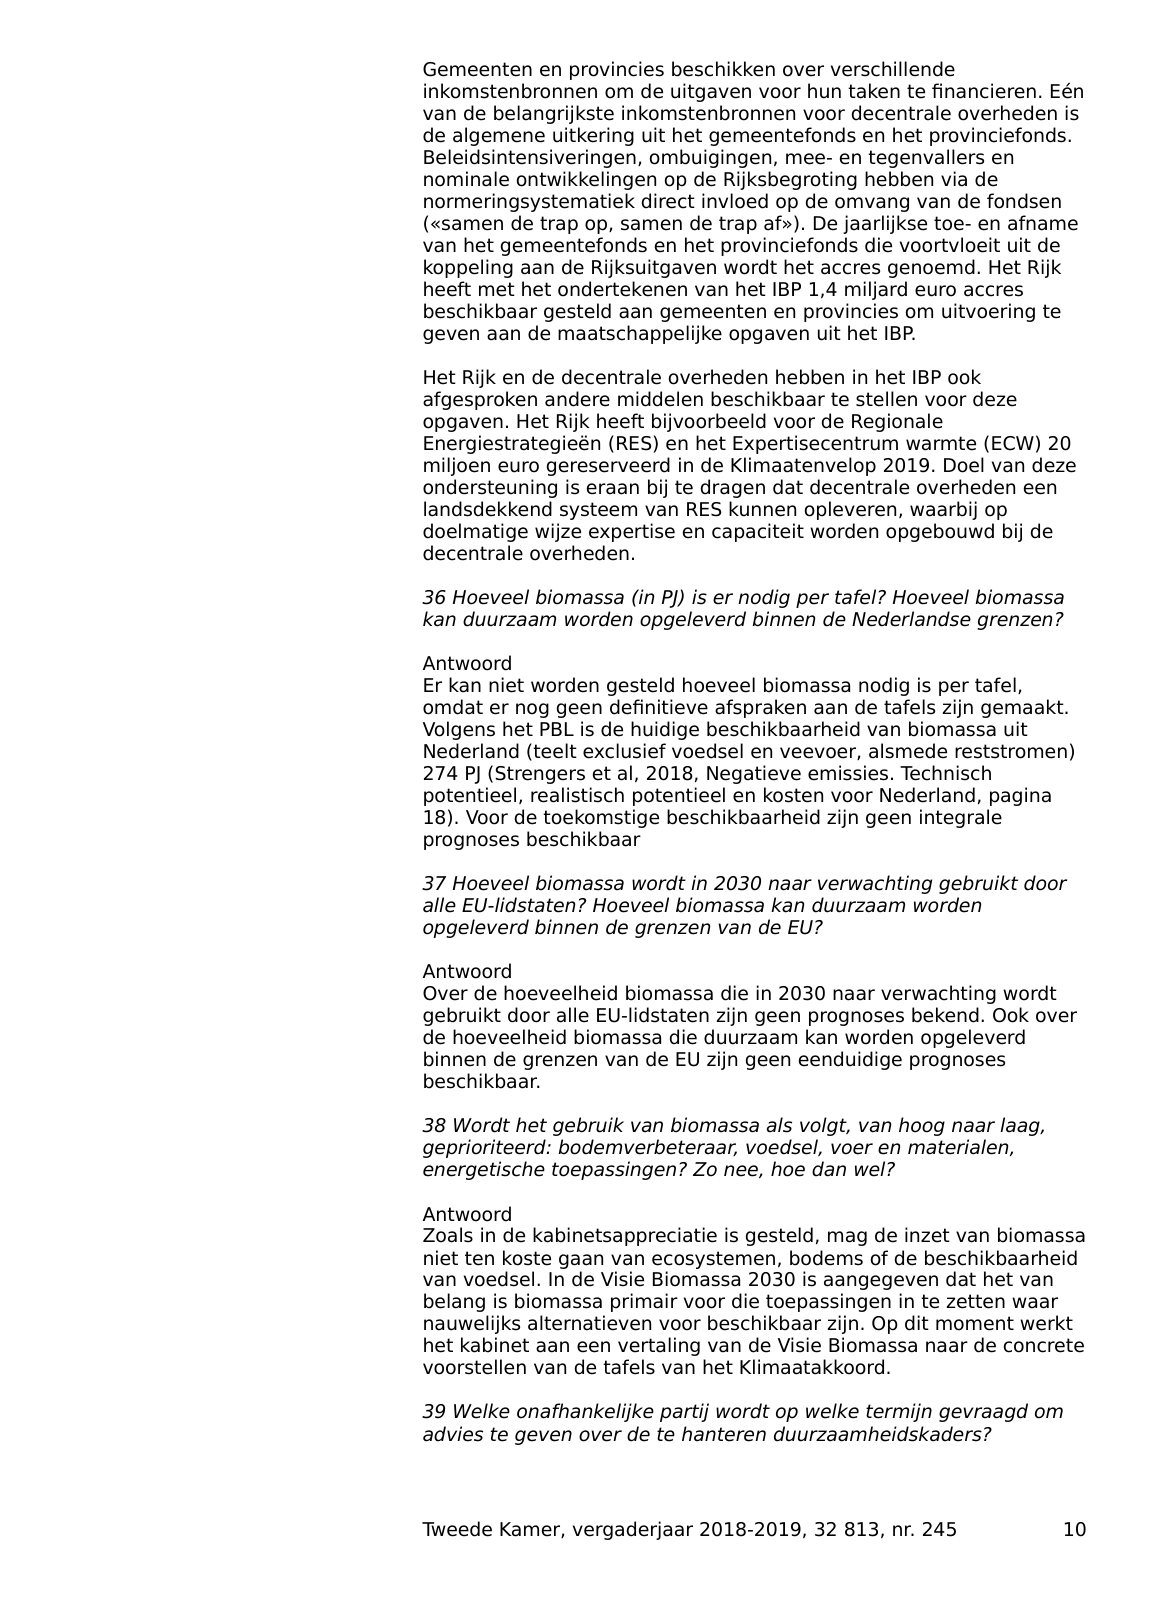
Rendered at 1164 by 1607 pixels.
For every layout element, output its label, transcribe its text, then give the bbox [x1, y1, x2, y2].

text Antwoord [422, 1203, 1087, 1225]
text Het Rijk en de decentrale overheden hebben in het IBP ook afgesproken andere middelen beschikbaar te stellen voor deze opgaven. Het Rijk heeft bijvoorbeeld voor de Regionale Energiestrategieën (RES) en het Expertisecentrum warmte (ECW) 20 miljoen euro gereserveerd in de Klimaatenvelop 2019. Doel van deze ondersteuning is eraan bij te dragen dat decentrale overheden een landsdekkend systeem van RES kunnen opleveren, waarbij op doelmatige wijze expertise en capaciteit worden opgebouwd bij de decentrale overheden. [422, 367, 1087, 565]
text Antwoord [422, 653, 1087, 675]
text Gemeenten en provincies beschikken over verschillende inkomstenbronnen om de uitgaven voor hun taken te financieren. Eén van de belangrijkste inkomstenbronnen voor decentrale overheden is de algemene uitkering uit het gemeentefonds en het provinciefonds. Beleidsintensiveringen, ombuigingen, mee- en tegenvallers en nominale ontwikkelingen op de Rijksbegroting hebben via de normeringsystematiek direct invloed op de omvang van de fondsen («samen de trap op, samen de trap af»). De jaarlijkse toe- en afname van het gemeentefonds en het provinciefonds die voortvloeit uit de koppeling aan de Rijksuitgaven wordt het accres genoemd. Het Rijk heeft met het ondertekenen van het IBP 1,4 miljard euro accres beschikbaar gesteld aan gemeenten en provincies om uitvoering te geven aan de maatschappelijke opgaven uit het IBP. [422, 59, 1087, 345]
text Antwoord [422, 961, 1087, 983]
text Over de hoeveelheid biomassa die in 2030 naar verwachting wordt gebruikt door alle EU-lidstaten zijn geen prognoses bekend. Ook over de hoeveelheid biomassa die duurzaam kan worden opgeleverd binnen de grenzen van de EU zijn geen eenduidige prognoses beschikbaar. [422, 983, 1087, 1093]
text 37 Hoeveel biomassa wordt in 2030 naar verwachting gebruikt door alle EU-lidstaten? Hoeveel biomassa kan duurzaam worden opgeleverd binnen de grenzen van de EU? [422, 873, 1087, 939]
text 38 Wordt het gebruik van biomassa als volgt, van hoog naar laag, geprioriteerd: bodemverbeteraar, voedsel, voer en materialen, energetische toepassingen? Zo nee, hoe dan wel? [422, 1115, 1087, 1181]
text Er kan niet worden gesteld hoeveel biomassa nodig is per tafel, omdat er nog geen definitieve afspraken aan de tafels zijn gemaakt. [422, 675, 1087, 719]
text Zoals in de kabinetsappreciatie is gesteld, mag de inzet van biomassa niet ten koste gaan van ecosystemen, bodems of de beschikbaarheid van voedsel. In de Visie Biomassa 2030 is aangegeven dat het van belang is biomassa primair voor die toepassingen in te zetten waar nauwelijks alternatieven voor beschikbaar zijn. Op dit moment werkt het kabinet aan een vertaling van de Visie Biomassa naar de concrete voorstellen van de tafels van het Klimaatakkoord. [422, 1225, 1087, 1379]
text Volgens het PBL is de huidige beschikbaarheid van biomassa uit Nederland (teelt exclusief voedsel en veevoer, alsmede reststromen) 274 PJ (Strengers et al, 2018, Negatieve emissies. Technisch potentieel, realistisch potentieel en kosten voor Nederland, pagina 18). Voor de toekomstige beschikbaarheid zijn geen integrale prognoses beschikbaar [422, 719, 1087, 851]
text 39 Welke onafhankelijke partij wordt op welke termijn gevraagd om advies te geven over de te hanteren duurzaamheidskaders? [422, 1401, 1087, 1445]
text 36 Hoeveel biomassa (in PJ) is er nodig per tafel? Hoeveel biomassa kan duurzaam worden opgeleverd binnen de Nederlandse grenzen? [422, 587, 1087, 631]
